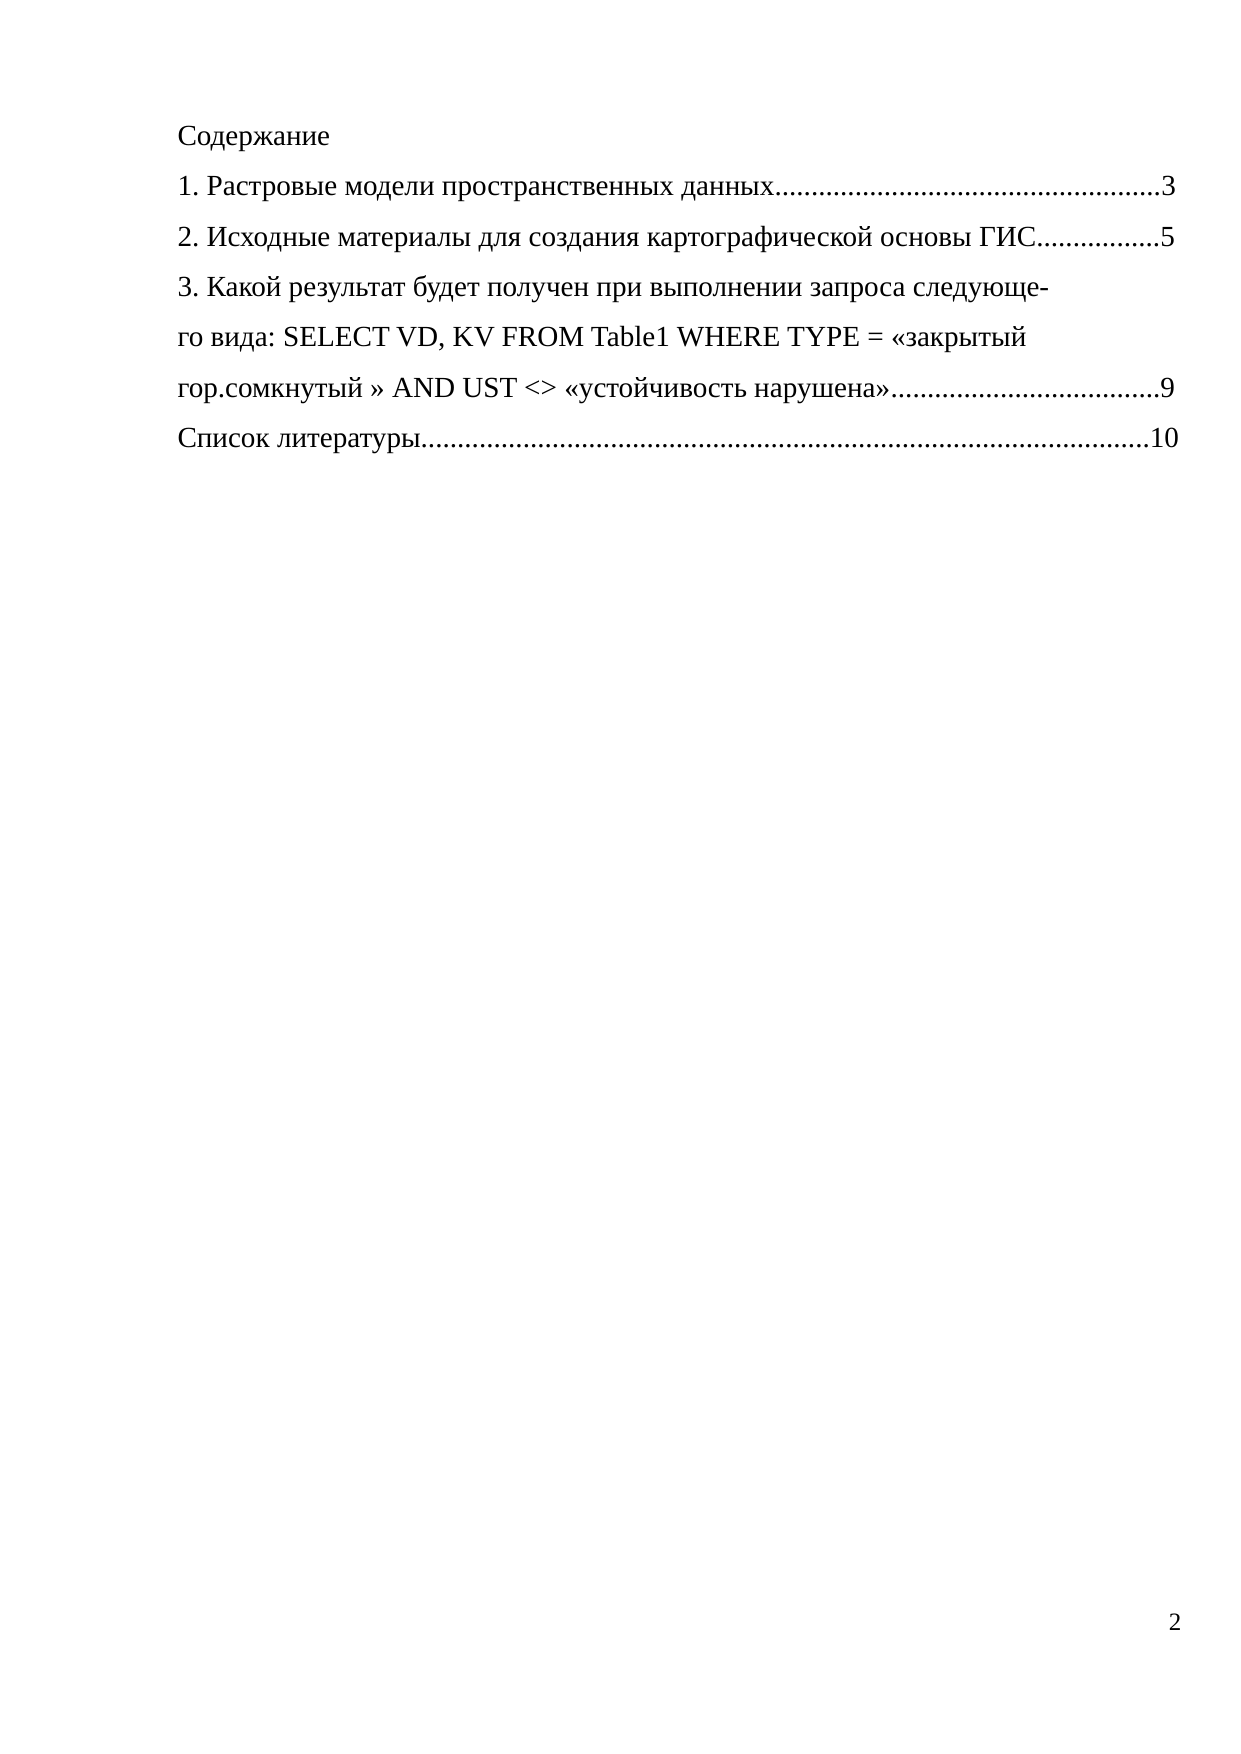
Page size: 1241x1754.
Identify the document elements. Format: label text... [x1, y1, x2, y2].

text гор.сомкнутый » AND UST <> «устойчивость нарушена».....................................9 [177, 370, 1181, 403]
text го вида: SELECT VD, KV FROM Table1 WHERE TYPE = «закрытый [177, 319, 1181, 353]
text 1. Растровые модели пространственных данных.....................................................3 [177, 168, 1181, 202]
text Список литературы....................................................................................................10 [177, 420, 1181, 453]
text 3. Какой результат будет получен при выполнении запроса следующе- [177, 269, 1181, 303]
text Содержание [177, 118, 1181, 152]
text 2. Исходные материалы для создания картографической основы ГИС.................5 [177, 219, 1181, 252]
